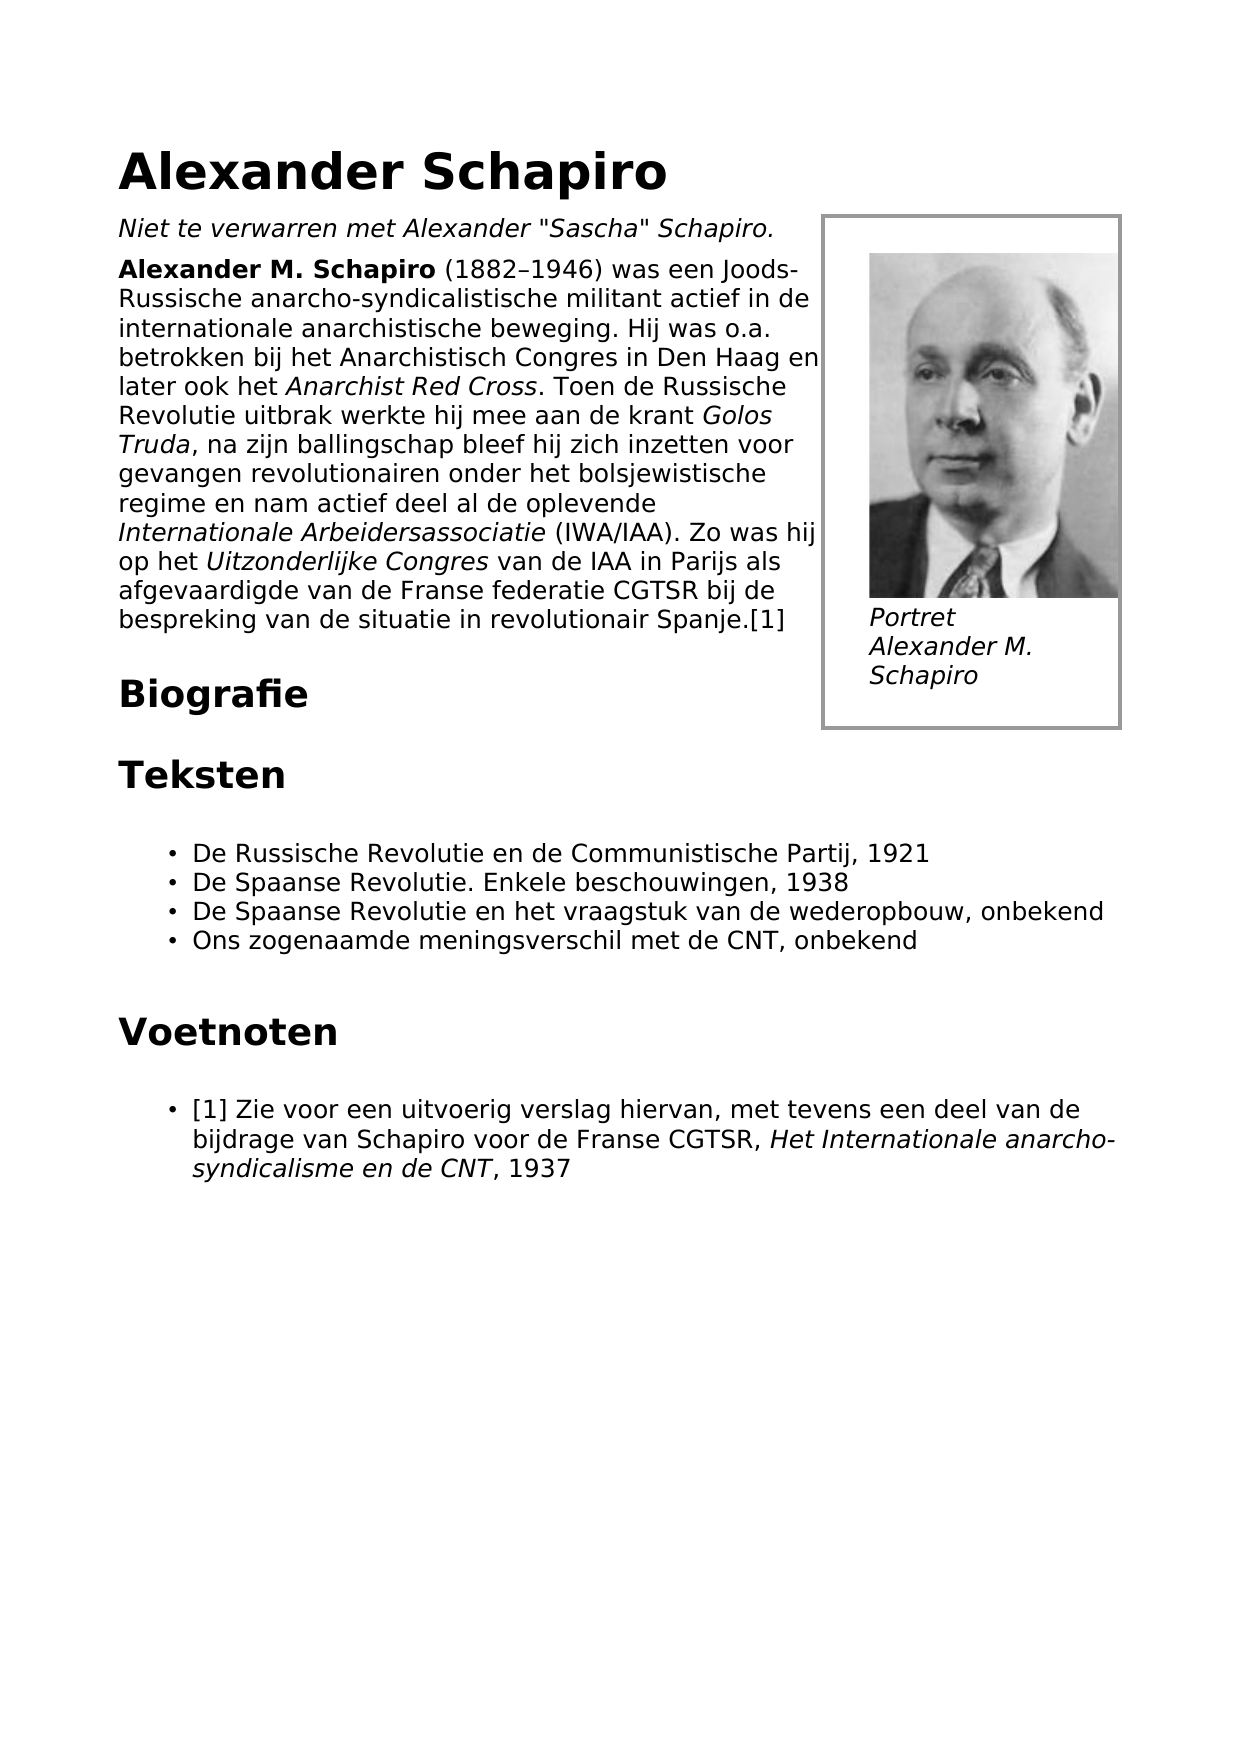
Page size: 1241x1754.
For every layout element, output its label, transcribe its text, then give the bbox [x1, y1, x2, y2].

subtitle Teksten [118, 753, 1122, 797]
text Alexander M. Schapiro (1882–1946) was een Joods-Russische anarcho-syndicalistische militant actief in de internationale anarchistische beweging. Hij was o.a. betrokken bij het Anarchistisch Congres in Den Haag en later ook het Anarchist Red Cross. Toen de Russische Revolutie uitbrak werkte hij mee aan de krant Golos Truda, na zijn ballingschap bleef hij zich inzetten voor gevangen revolutionairen onder het bolsjewistische regime en nam actief deel al de oplevende Internationale Arbeidersassociatie (IWA/IAA). Zo was hij op het Uitzonderlijke Congres van de IAA in Parijs als afgevaardigde van de Franse federatie CGTSR bij de bespreking van de situatie in revolutionair Spanje.[1] [118, 256, 821, 635]
subtitle Biografie [118, 672, 821, 716]
list Ons zogenaamde meningsverschil met de CNT, onbekend [177, 926, 1122, 956]
text Niet te verwarren met Alexander "Sascha" Schapiro. [118, 214, 821, 243]
list De Spaanse Revolutie en het vraagstuk van de wederopbouw, onbekend [177, 897, 1122, 926]
list [1] Zie voor een uitvoerig verslag hiervan, met tevens een deel van de bijdrage van Schapiro voor de Franse CGTSR, Het Internationale anarcho-syndicalisme en de CNT, 1937 [177, 1096, 1122, 1183]
list De Spaanse Revolutie. Enkele beschouwingen, 1938 [177, 868, 1122, 897]
picture [869, 253, 1118, 598]
list De Russische Revolutie en de Communistische Partij, 1921 [177, 839, 1122, 868]
table_header Portret Alexander M. Schapiro [834, 218, 1118, 726]
text [825, 218, 834, 726]
subtitle Voetnoten [118, 1010, 1122, 1054]
subtitle Alexander Schapiro [118, 143, 1122, 201]
